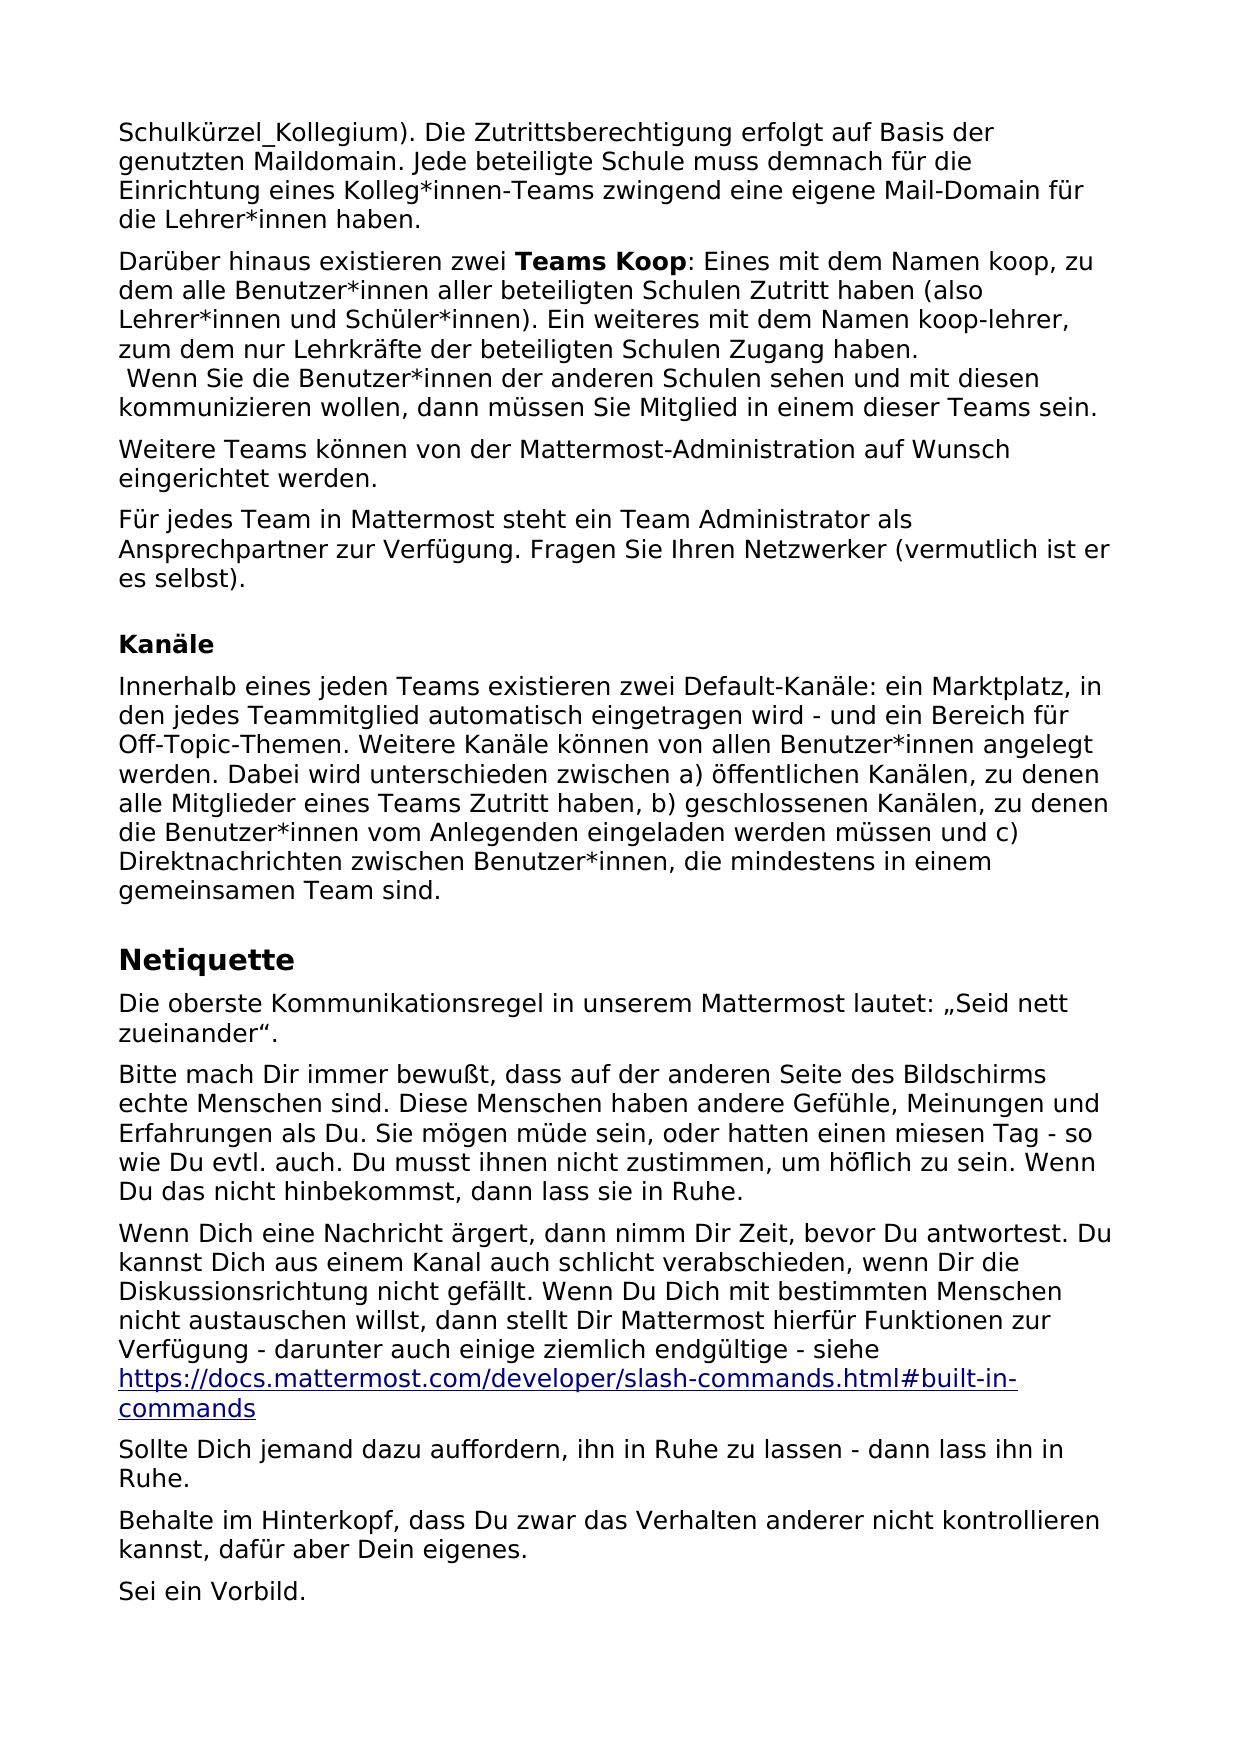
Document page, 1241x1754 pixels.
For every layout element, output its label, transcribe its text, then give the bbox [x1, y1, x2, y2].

text Sei ein Vorbild. [118, 1577, 1122, 1606]
text Innerhalb eines jeden Teams existieren zwei Default-Kanäle: ein Marktplatz, in den jedes Teammitglied automatisch eingetragen wird - und ein Bereich für Off-Topic-Themen. Weitere Kanäle können von allen Benutzer*innen angelegt werden. Dabei wird unterschieden zwischen a) öffentlichen Kanälen, zu denen alle Mitglieder eines Teams Zutritt haben, b) geschlossenen Kanälen, zu denen die Benutzer*innen vom Anlegenden eingeladen werden müssen und c) Direktnachrichten zwischen Benutzer*innen, die mindestens in einem gemeinsamen Team sind. [118, 672, 1122, 906]
text Schulkürzel_Kollegium). Die Zutrittsberechtigung erfolgt auf Basis der genutzten Maildomain. Jede beteiligte Schule muss demnach für die Einrichtung eines Kolleg*innen-Teams zwingend eine eigene Mail-Domain für die Lehrer*innen haben. [118, 118, 1122, 235]
text Bitte mach Dir immer bewußt, dass auf der anderen Seite des Bildschirms echte Menschen sind. Diese Menschen haben andere Gefühle, Meinungen und Erfahrungen als Du. Sie mögen müde sein, oder hatten einen miesen Tag - so wie Du evtl. auch. Du musst ihnen nicht zustimmen, um höflich zu sein. Wenn Du das nicht hinbekommst, dann lass sie in Ruhe. [118, 1060, 1122, 1206]
text Die oberste Kommunikationsregel in unserem Mattermost lautet: „Seid nett zueinander“. [118, 989, 1122, 1048]
text Sollte Dich jemand dazu auffordern, ihn in Ruhe zu lassen - dann lass ihn in Ruhe. [118, 1435, 1122, 1494]
text Darüber hinaus existieren zwei Teams Koop: Eines mit dem Namen koop, zu dem alle Benutzer*innen aller beteiligten Schulen Zutritt haben (also Lehrer*innen und Schüler*innen). Ein weiteres mit dem Namen koop-lehrer, zum dem nur Lehrkräfte der beteiligten Schulen Zugang haben. Wenn Sie die Benutzer*innen der anderen Schulen sehen und mit diesen kommunizieren wollen, dann müssen Sie Mitglied in einem dieser Teams sein. [118, 247, 1122, 422]
text Wenn Dich eine Nachricht ärgert, dann nimm Dir Zeit, bevor Du antwortest. Du kannst Dich aus einem Kanal auch schlicht verabschieden, wenn Dir die Diskussionsrichtung nicht gefällt. Wenn Du Dich mit bestimmten Menschen nicht austauschen willst, dann stellt Dir Mattermost hierfür Funktionen zur Verfügung - darunter auch einige ziemlich endgültige - siehe https://docs.mattermost.com/developer/slash-commands.html#built-in-commands [118, 1219, 1122, 1423]
subtitle Netiquette [118, 943, 1122, 977]
subtitle Kanäle [118, 631, 1122, 660]
text Weitere Teams können von der Mattermost-Administration auf Wunsch eingerichtet werden. [118, 435, 1122, 493]
text Für jedes Team in Mattermost steht ein Team Administrator als Ansprechpartner zur Verfügung. Fragen Sie Ihren Netzwerker (vermutlich ist er es selbst). [118, 506, 1122, 593]
text Behalte im Hinterkopf, dass Du zwar das Verhalten anderer nicht kontrollieren kannst, dafür aber Dein eigenes. [118, 1506, 1122, 1564]
